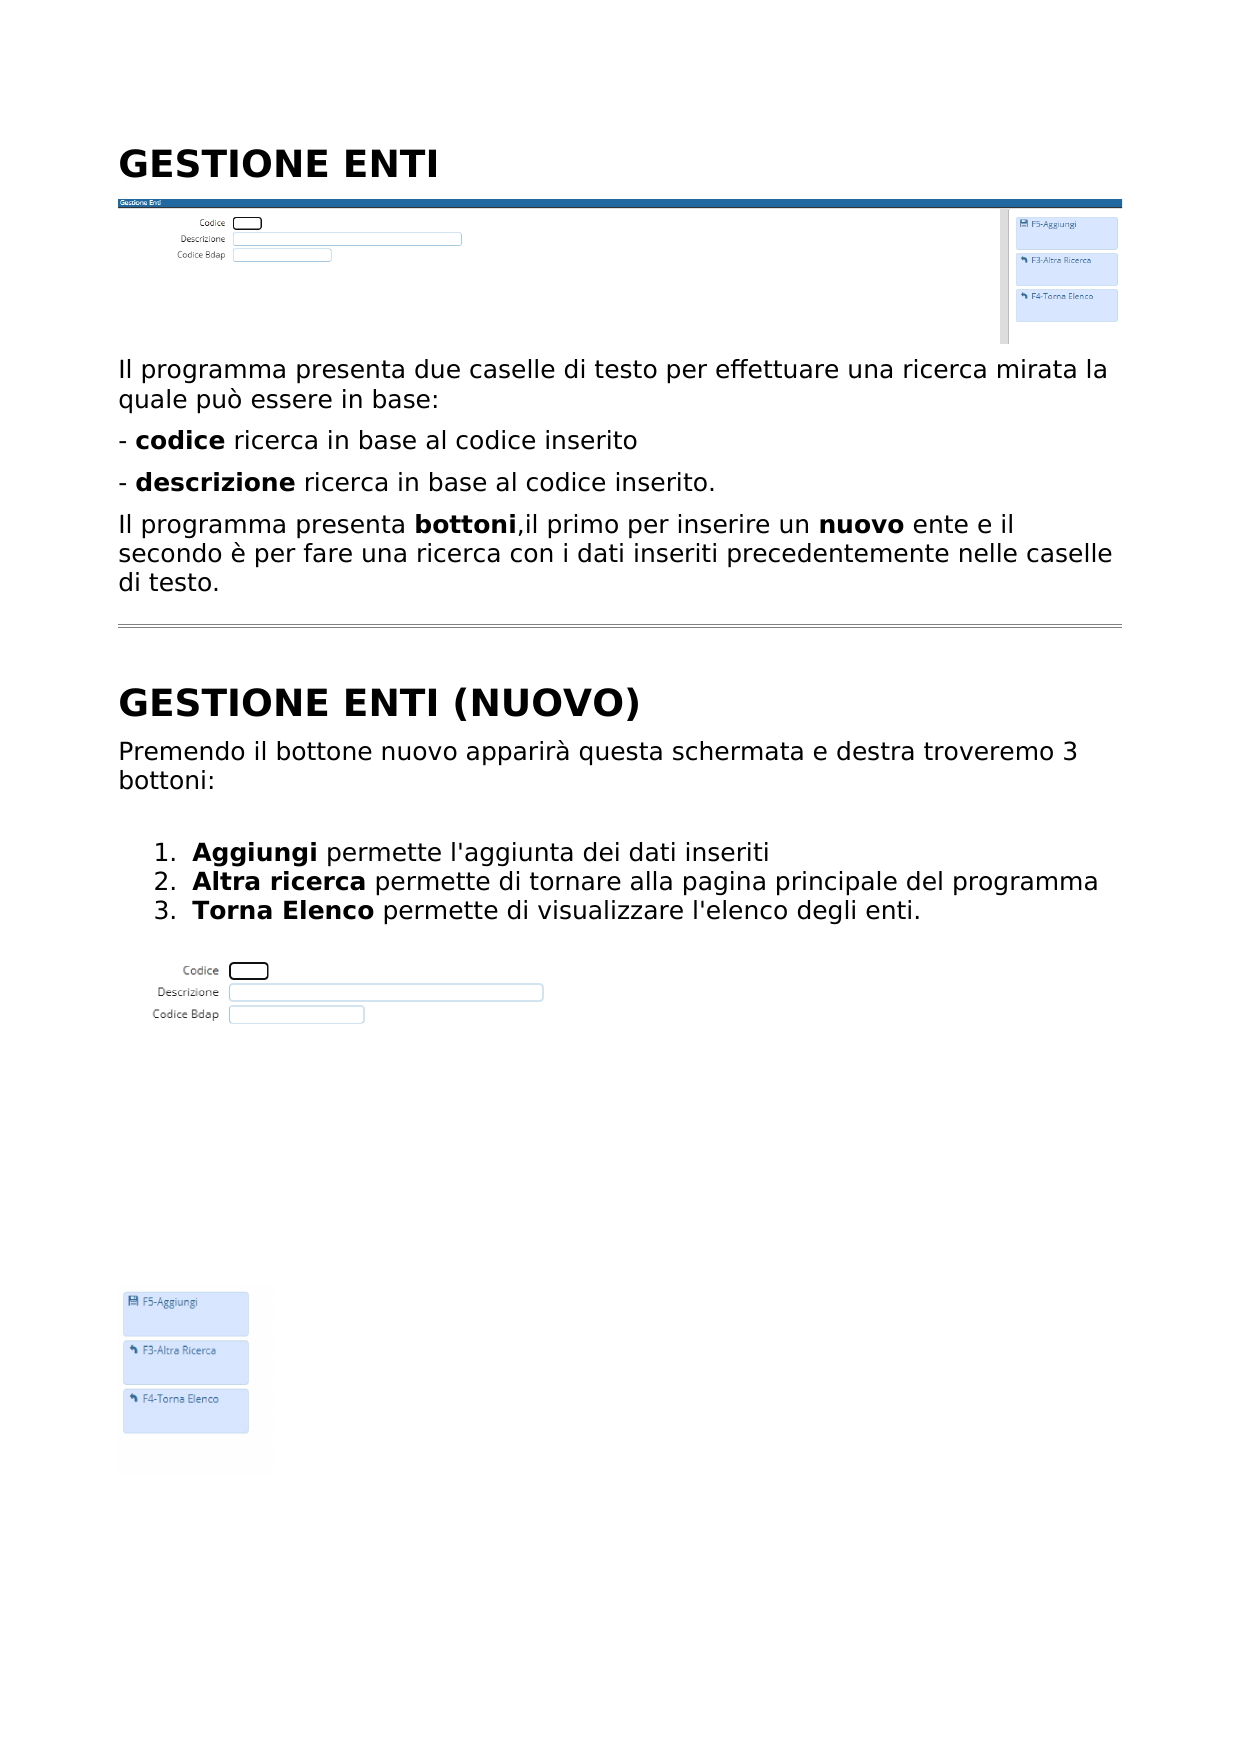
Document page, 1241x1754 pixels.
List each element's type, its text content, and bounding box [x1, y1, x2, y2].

picture [118, 954, 1056, 1281]
text - descrizione ricerca in base al codice inserito. [118, 468, 1122, 497]
text - codice ricerca in base al codice inserito [118, 427, 1122, 456]
picture [118, 199, 1123, 344]
list Aggiungi permette l'aggiunta dei dati inseriti [177, 838, 1122, 867]
text Premendo il bottone nuovo apparirà questa schermata e destra troveremo 3 bottoni: [118, 737, 1122, 796]
list Torna Elenco permette di visualizzare l'elenco degli enti. [177, 896, 1122, 925]
list Altra ricerca permette di tornare alla pagina principale del programma [177, 867, 1122, 896]
subtitle GESTIONE ENTI [118, 143, 1122, 187]
subtitle GESTIONE ENTI (NUOVO) [118, 681, 1122, 725]
text Il programma presenta bottoni,il primo per inserire un nuovo ente e il secondo è per fare una ricerca con i dati inseriti precedentemente nelle caselle di testo. [118, 510, 1122, 597]
picture [118, 1286, 275, 1477]
text Il programma presenta due caselle di testo per effettuare una ricerca mirata la quale può essere in base: [118, 356, 1122, 414]
